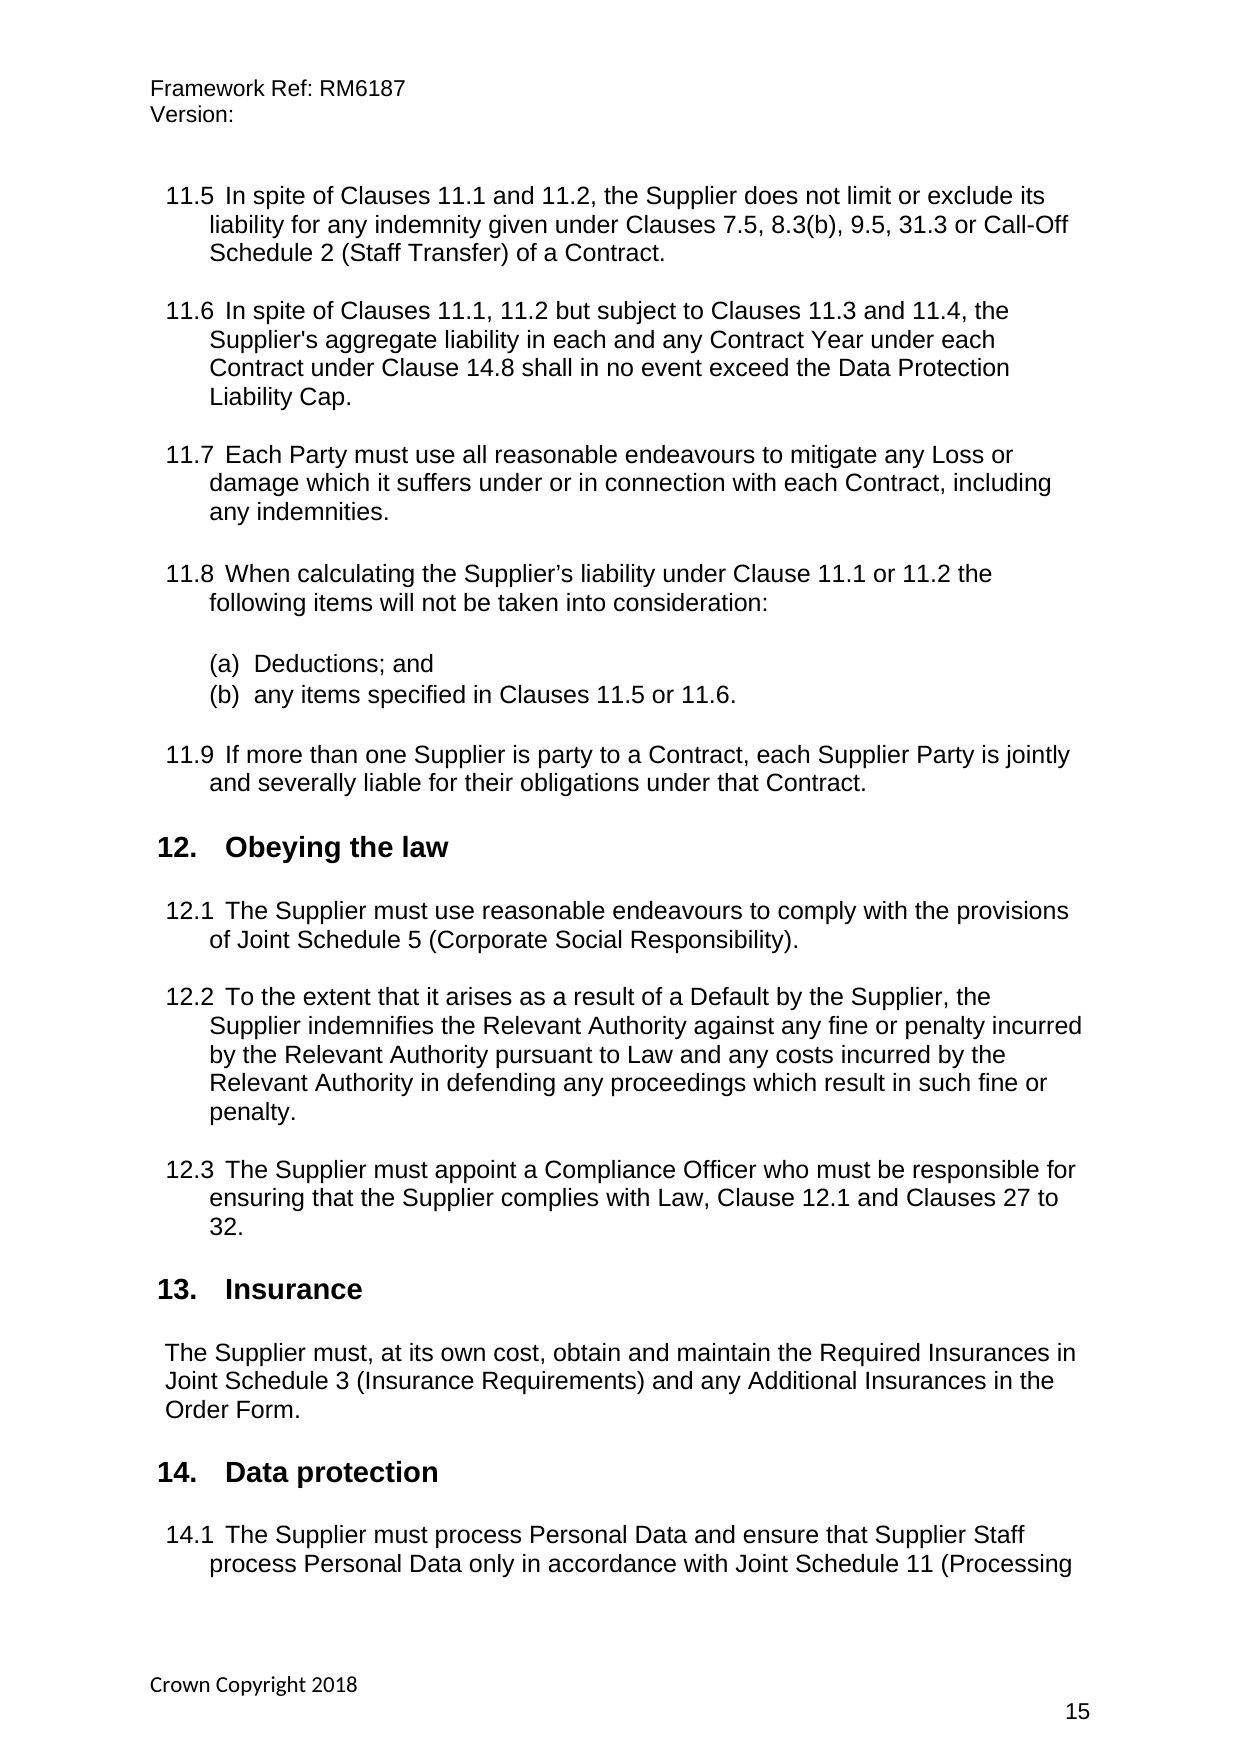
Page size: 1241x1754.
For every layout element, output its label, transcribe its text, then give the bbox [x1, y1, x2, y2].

list If more than one Supplier is party to a Contract, each Supplier Party is jointly and severally liable for their obligations under that Contract. [165, 739, 1090, 797]
list Each Party must use all reasonable endeavours to mitigate any Loss or damage which it suffers under or in connection with each Contract, including any indemnities. [165, 439, 1090, 526]
list Deductions; and [209, 649, 1090, 678]
subtitle Data protection [157, 1454, 1090, 1488]
list The Supplier must use reasonable endeavours to comply with the provisions of Joint Schedule 5 (Corporate Social Responsibility). [165, 896, 1090, 953]
list The Supplier must appoint a Compliance Officer who must be responsible for ensuring that the Supplier complies with Law, Clause 12.1 and Clauses 27 to 32. [165, 1154, 1090, 1269]
subtitle Insurance [157, 1272, 1090, 1305]
subtitle Obeying the law [157, 830, 1090, 863]
text The Supplier must, at its own cost, obtain and maintain the Required Insurances in Joint Schedule 3 (Insurance Requirements) and any Additional Insurances in the Order Form. [164, 1337, 1090, 1452]
list To the extent that it arises as a result of a Default by the Supplier, the Supplier indemnifies the Relevant Authority against any fine or penalty incurred by the Relevant Authority pursuant to Law and any costs incurred by the Relevant Authority in defending any proceedings which result in such fine or penalty. [165, 982, 1090, 1154]
list When calculating the Supplier’s liability under Clause 11.1 or 11.2 the following items will not be taken into consideration: [165, 559, 1090, 616]
list The Supplier must process Personal Data and ensure that Supplier Staff process Personal Data only in accordance with Joint Schedule 11 (Processing [165, 1520, 1090, 1578]
list In spite of Clauses 11.1 and 11.2, the Supplier does not limit or exclude its liability for any indemnity given under Clauses 7.5, 8.3(b), 9.5, 31.3 or Call-Off Schedule 2 (Staff Transfer) of a Contract. [165, 181, 1090, 267]
list In spite of Clauses 11.1, 11.2 but subject to Clauses 11.3 and 11.4, the Supplier's aggregate liability in each and any Contract Year under each Contract under Clause 14.8 shall in no event exceed the Data Protection Liability Cap. [165, 296, 1090, 439]
list any items specified in Clauses 11.5 or 11.6. [209, 680, 1090, 709]
